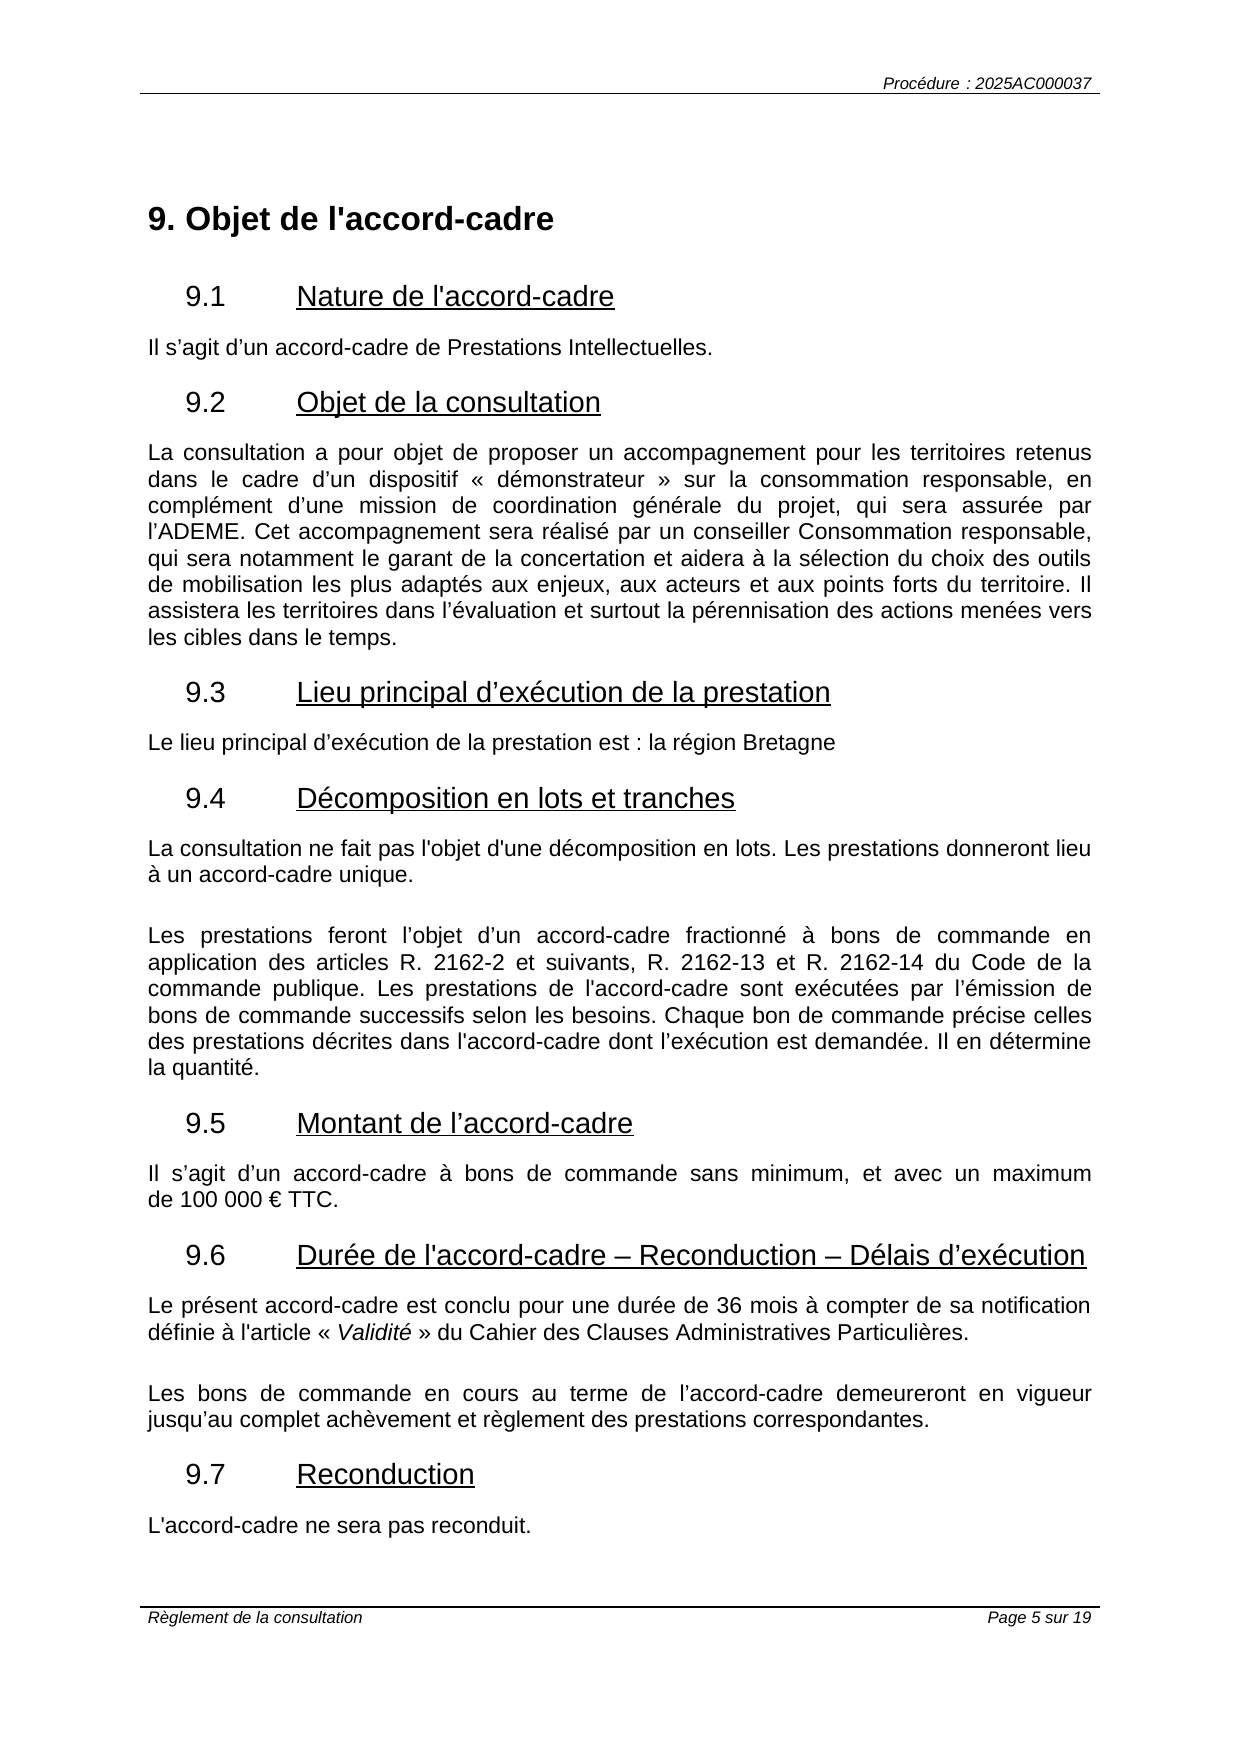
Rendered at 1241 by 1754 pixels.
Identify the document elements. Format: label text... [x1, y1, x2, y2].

text L'accord-cadre ne sera pas reconduit. [148, 1512, 1093, 1538]
text Il s’agit d’un accord-cadre à bons de commande sans minimum, et avec un maximum de 100 000 € TTC. [148, 1160, 1093, 1213]
text La consultation a pour objet de proposer un accompagnement pour les territoires retenus dans le cadre d’un dispositif « démonstrateur » sur la consommation responsable, en complément d’une mission de coordination générale du projet, qui sera assurée par l’ADEME. Cet accompagnement sera réalisé par un conseiller Consommation responsable, qui sera notamment le garant de la concertation et aidera à la sélection du choix des outils de mobilisation les plus adaptés aux enjeux, aux acteurs et aux points forts du territoire. Il assistera les territoires dans l’évaluation et surtout la pérennisation des actions menées vers les cibles dans le temps. [148, 439, 1093, 650]
text Les prestations feront l’objet d’un accord-cadre fractionné à bons de commande en application des articles R. 2162-2 et suivants, R. 2162-13 et R. 2162-14 du Code de la commande publique. Les prestations de l'accord-cadre sont exécutées par l’émission de bons de commande successifs selon les besoins. Chaque bon de commande précise celles des prestations décrites dans l'accord-cadre dont l’exécution est demandée. Il en détermine la quantité. [148, 922, 1093, 1081]
text Les bons de commande en cours au terme de l’accord-cadre demeureront en vigueur jusqu’au complet achèvement et règlement des prestations correspondantes. [148, 1379, 1093, 1432]
subtitle Montant de l’accord-cadre [185, 1106, 1093, 1139]
text La consultation ne fait pas l'objet d'une décomposition en lots. Les prestations donneront lieu à un accord-cadre unique. [148, 835, 1093, 888]
subtitle Décomposition en lots et tranches [185, 781, 1093, 814]
subtitle Durée de l'accord-cadre – Reconduction – Délais d’exécution [185, 1238, 1093, 1271]
subtitle Reconduction [185, 1457, 1093, 1491]
subtitle Objet de l'accord-cadre [148, 199, 1093, 237]
text Le présent accord-cadre est conclu pour une durée de 36 mois à compter de sa notification définie à l'article « Validité » du Cahier des Clauses Administratives Particulières. [148, 1292, 1093, 1345]
text Il s’agit d’un accord-cadre de Prestations Intellectuelles. [148, 333, 1093, 360]
text Le lieu principal d’exécution de la prestation est : la région Bretagne [148, 729, 1093, 756]
subtitle Nature de l'accord-cadre [185, 279, 1093, 313]
subtitle Lieu principal d’exécution de la prestation [185, 675, 1093, 708]
subtitle Objet de la consultation [185, 385, 1093, 418]
